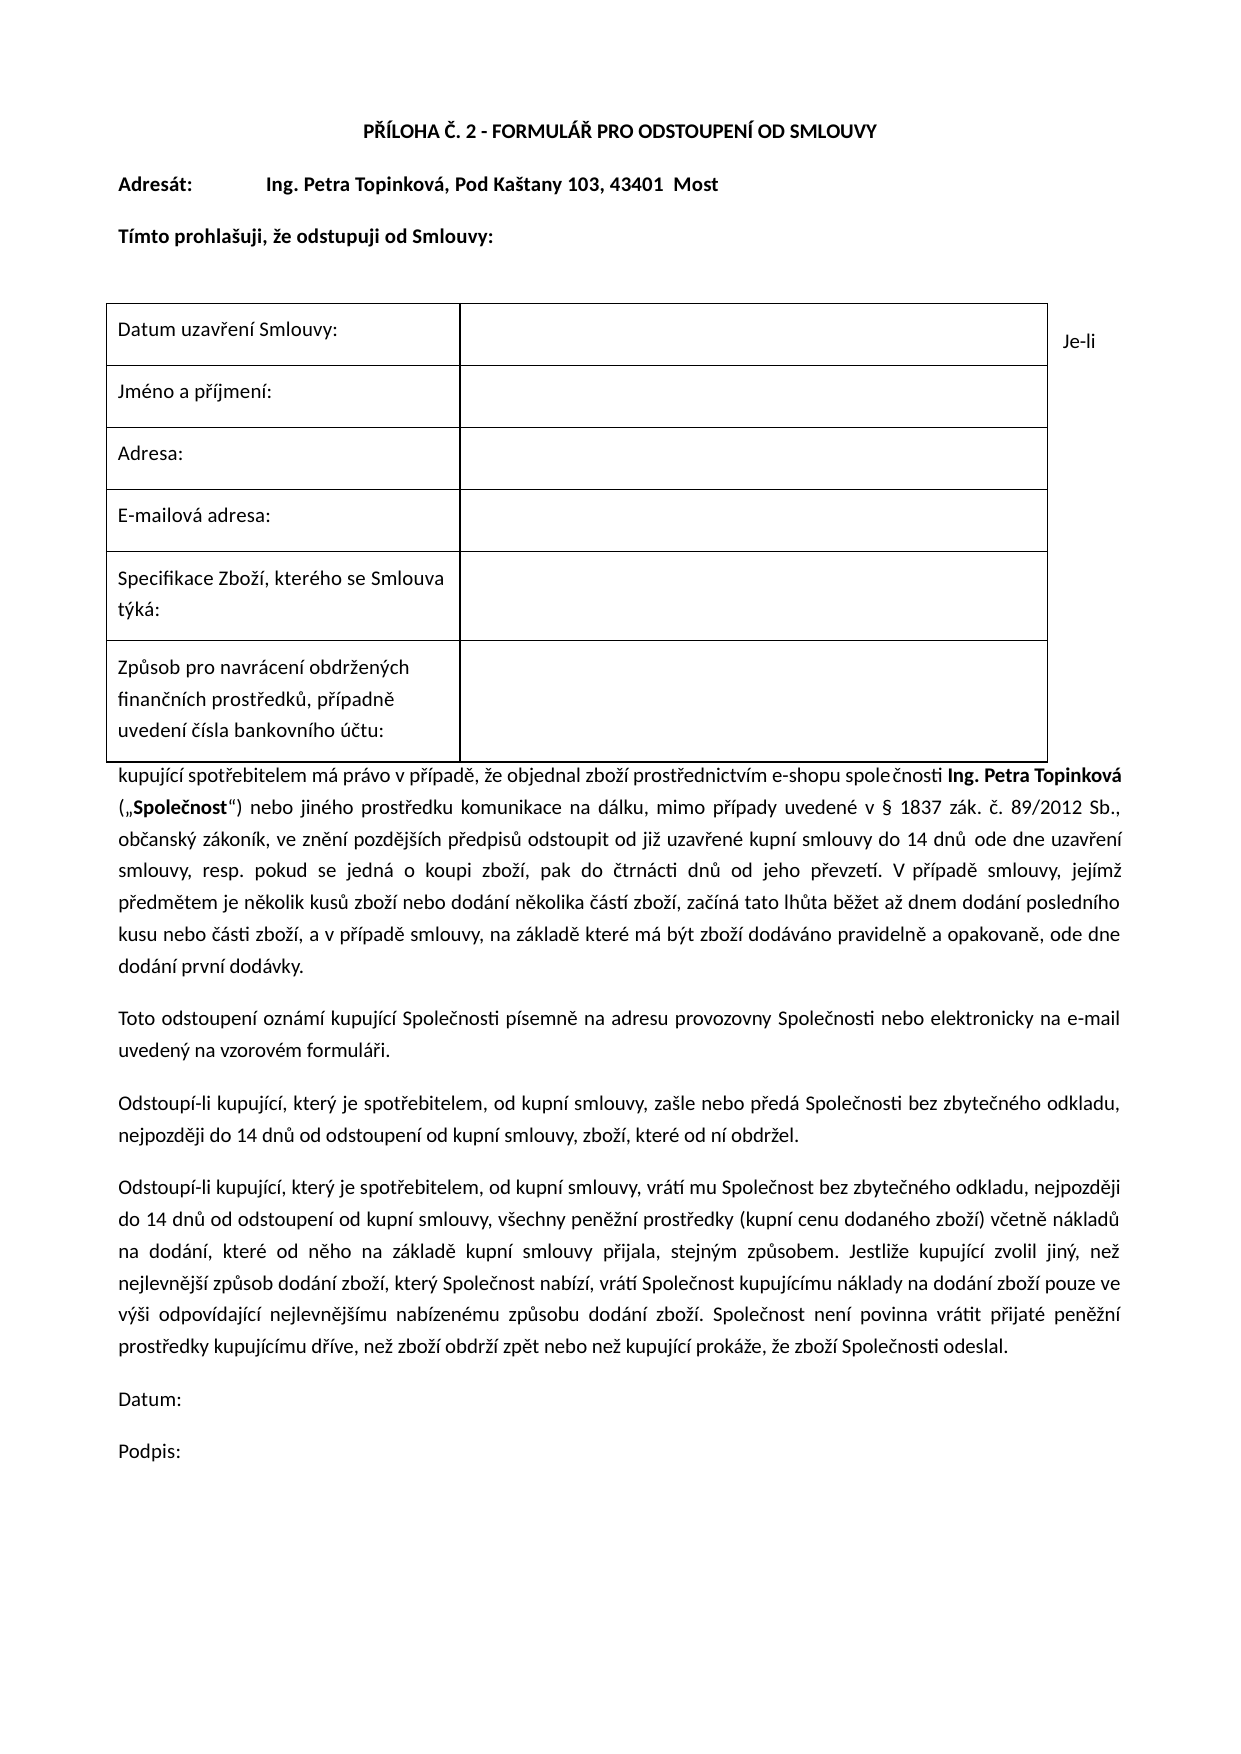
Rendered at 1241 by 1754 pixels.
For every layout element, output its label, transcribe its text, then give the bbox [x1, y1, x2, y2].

text Tímto prohlašuji, že odstupuji od Smlouvy: [118, 223, 1122, 249]
table_cell [461, 552, 1047, 640]
table_cell [461, 641, 1047, 761]
text Datum: [118, 1386, 1122, 1411]
table_cell [461, 490, 1047, 551]
text Adresát: Ing. Petra Topinková, Pod Kaštany 103, 43401 Most [118, 171, 1122, 196]
table_header Datum uzavření Smlouvy: [107, 304, 459, 365]
text Je-li kupující spotřebitelem má právo v případě, že objednal zboží prostřednictvím e-shopu společnosti Ing. Petra Topinková („Společnost“) nebo jiného prostředku komunikace na dálku, mimo případy uvedené v § 1837 zák. č. 89/2012 Sb., občanský zákoník, ve znění pozdějších předpisů odstoupit od již uzavřené kupní smlouvy do 14 dnů ode dne uzavření smlouvy, resp. pokud se jedná o koupi zboží, pak do čtrnácti dnů od jeho převzetí. V případě smlouvy, jejímž předmětem je několik kusů zboží nebo dodání několika částí zboží, začíná tato lhůta běžet až dnem dodání posledního kusu nebo části zboží, a v případě smlouvy, na základě které má být zboží dodáváno pravidelně a opakovaně, ode dne dodání první dodávky. [118, 328, 1122, 978]
text Odstoupí-li kupující, který je spotřebitelem, od kupní smlouvy, zašle nebo předá Společnosti bez zbytečného odkladu, nejpozději do 14 dnů od odstoupení od kupní smlouvy, zboží, které od ní obdržel. [118, 1090, 1122, 1147]
table_cell E-mailová adresa: [107, 490, 459, 551]
text Toto odstoupení oznámí kupující Společnosti písemně na adresu provozovny Společnosti nebo elektronicky na e-mail uvedený na vzorovém formuláři. [118, 1006, 1122, 1063]
text Podpis: [118, 1438, 1122, 1464]
text Odstoupí-li kupující, který je spotřebitelem, od kupní smlouvy, vrátí mu Společnost bez zbytečného odkladu, nejpozději do 14 dnů od odstoupení od kupní smlouvy, všechny peněžní prostředky (kupní cenu dodaného zboží) včetně nákladů na dodání, které od něho na základě kupní smlouvy přijala, stejným způsobem. Jestliže kupující zvolil jiný, než nejlevnější způsob dodání zboží, který Společnost nabízí, vrátí Společnost kupujícímu náklady na dodání zboží pouze ve výši odpovídající nejlevnějšímu nabízenému způsobu dodání zboží. Společnost není povinna vrátit přijaté peněžní prostředky kupujícímu dříve, než zboží obdrží zpět nebo než kupující prokáže, že zboží Společnosti odeslal. [118, 1174, 1122, 1359]
table_header [461, 304, 1047, 365]
table_cell Jméno a příjmení: [107, 366, 459, 427]
table_cell Způsob pro navrácení obdržených finančních prostředků, případně uvedení čísla bankovního účtu: [107, 641, 459, 761]
table_cell [461, 366, 1047, 427]
table_cell [461, 428, 1047, 489]
table_cell Specifikace Zboží, kterého se Smlouva týká: [107, 552, 459, 640]
table_cell Adresa: [107, 428, 459, 489]
text Příloha č. 2 - Formulář pro odstoupení od Smlouvy [118, 118, 1122, 143]
